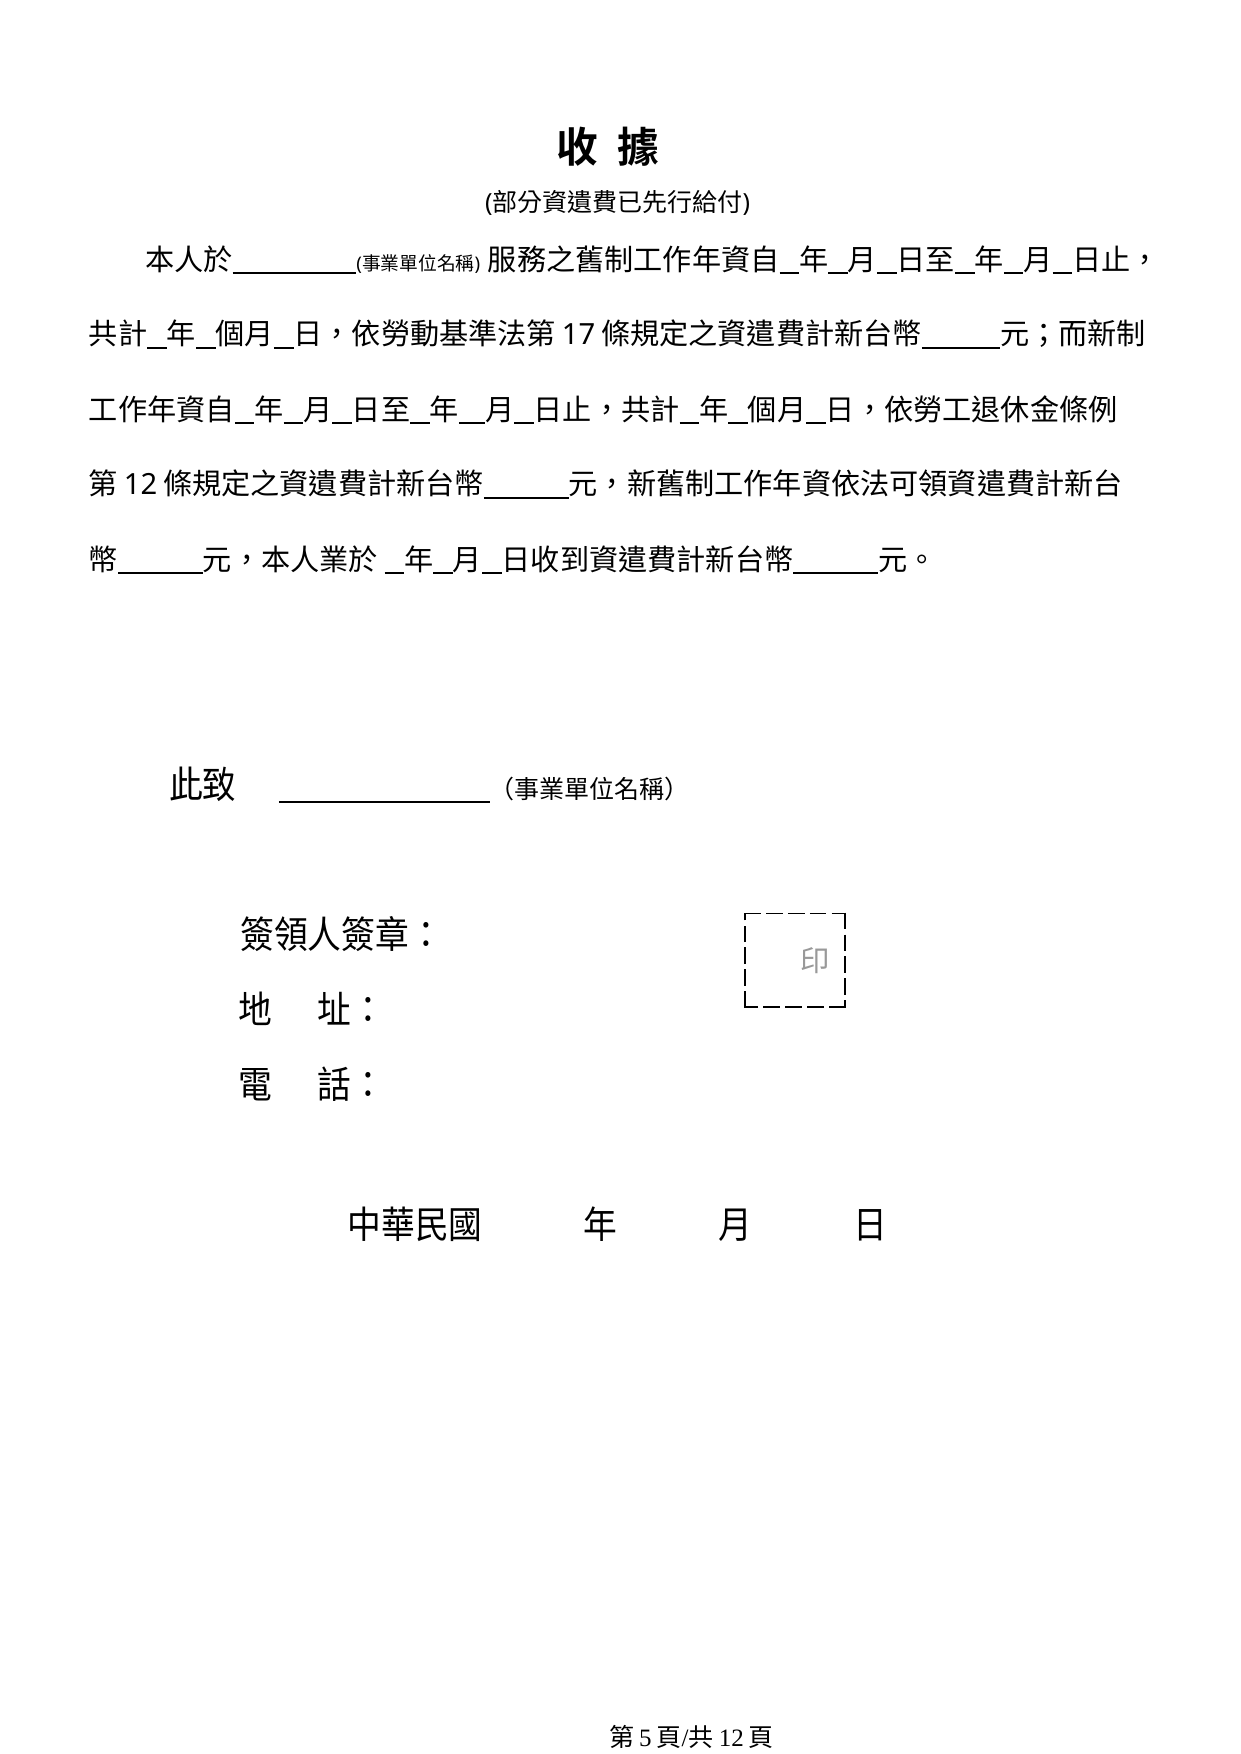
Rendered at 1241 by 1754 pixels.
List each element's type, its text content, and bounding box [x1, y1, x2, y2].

text 此致 （事業單位名稱） [89, 745, 1146, 820]
text 簽領人簽章： [89, 895, 1146, 970]
text 印 [794, 929, 837, 991]
text 本人於 (事業單位名稱) 服務之舊制工作年資自 年 月 日至 年 月 日止，共計 年 個月 日，依勞動基準法第17條規定之資遣費計新台幣 元；而新制工作年資自 年 月 日至 年 月 日止，共計 年 個月 日，依勞工退休金條例第12條規定之資遺費計新台幣 元，新舊制工作年資依法可領資遣費計新台幣 元，本人業於 年 月 日收到資遣費計新台幣 元。 [89, 220, 1146, 595]
text (部分資遺費已先行給付) [89, 182, 1146, 220]
text 收 據 [89, 107, 1146, 182]
text 地 址： [89, 970, 1146, 1045]
text 電 話： [89, 1045, 1146, 1120]
text 中華民國 年 月 日 [89, 1195, 1146, 1249]
